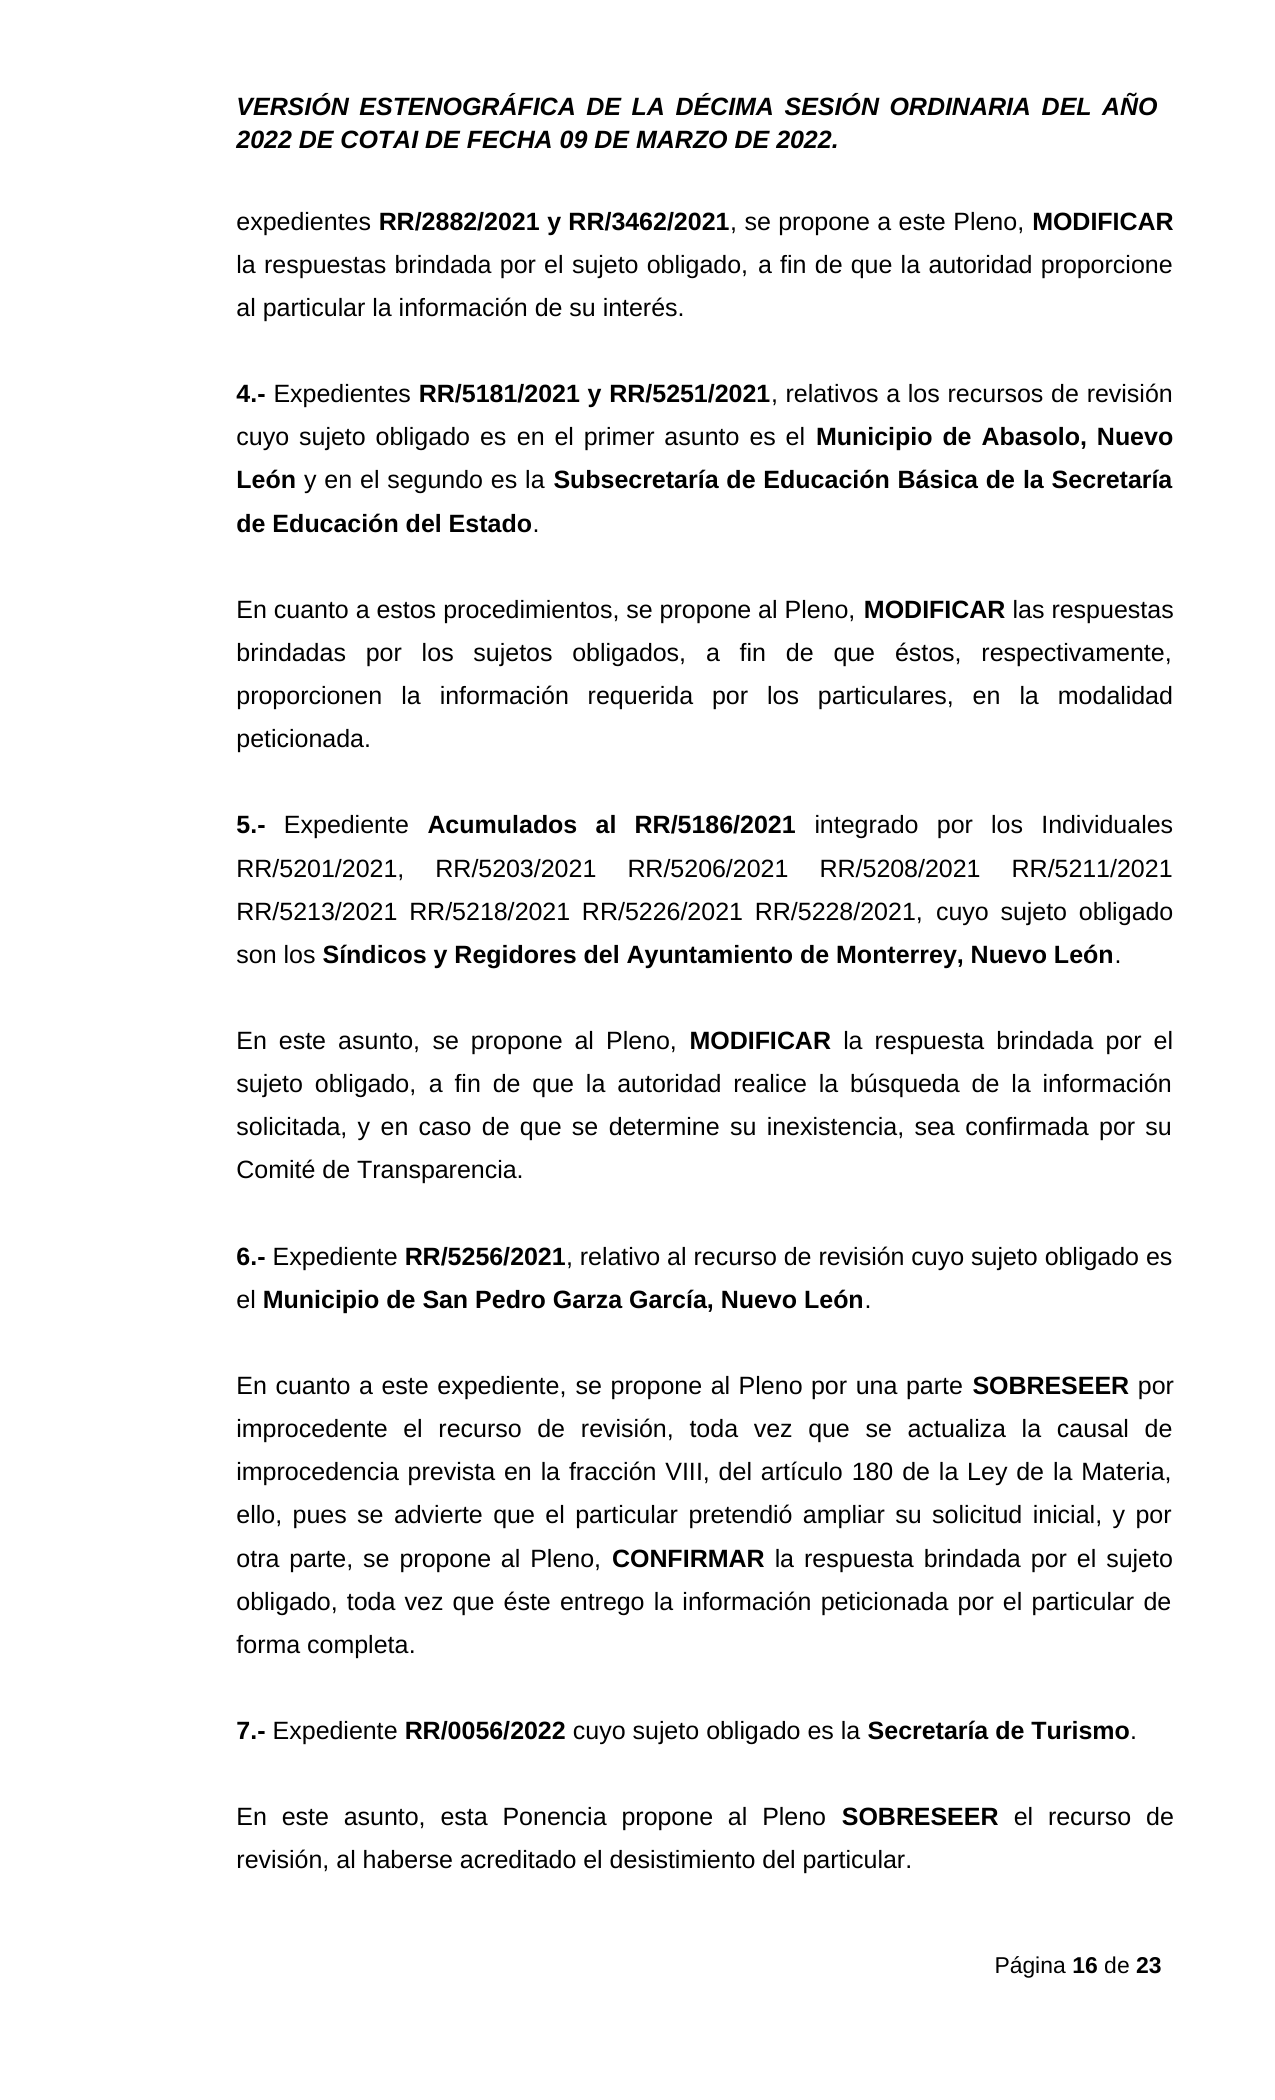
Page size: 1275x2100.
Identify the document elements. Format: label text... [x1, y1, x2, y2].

text 4.- Expedientes RR/5181/2021 y RR/5251/2021, relativos a los recursos de revisión cuyo sujeto obligado es en el primer asunto es el Municipio de Abasolo, Nuevo León y en el segundo es la Subsecretaría de Educación Básica de la Secretaría de Educación del Estado. [236, 379, 1174, 537]
text 6.- Expediente RR/5256/2021, relativo al recurso de revisión cuyo sujeto obligado es el Municipio de San Pedro Garza García, Nuevo León. [236, 1242, 1174, 1314]
text expedientes RR/2882/2021 y RR/3462/2021, se propone a este Pleno, MODIFICAR la respuestas brindada por el sujeto obligado, a fin de que la autoridad proporcione al particular la información de su interés. [236, 207, 1174, 322]
text 5.- Expediente Acumulados al RR/5186/2021 integrado por los Individuales RR/5201/2021, RR/5203/2021 RR/5206/2021 RR/5208/2021 RR/5211/2021 RR/5213/2021 RR/5218/2021 RR/5226/2021 RR/5228/2021, cuyo sujeto obligado son los Síndicos y Regidores del Ayuntamiento de Monterrey, Nuevo León. [236, 811, 1174, 969]
text En cuanto a estos procedimientos, se propone al Pleno, MODIFICAR las respuestas brindadas por los sujetos obligados, a fin de que éstos, respectivamente, proporcionen la información requerida por los particulares, en la modalidad peticionada. [236, 595, 1174, 753]
text 7.- Expediente RR/0056/2022 cuyo sujeto obligado es la Secretaría de Turismo. [236, 1716, 1174, 1745]
text En este asunto, se propone al Pleno, MODIFICAR la respuesta brindada por el sujeto obligado, a fin de que la autoridad realice la búsqueda de la información solicitada, y en caso de que se determine su inexistencia, sea confirmada por su Comité de Transparencia. [236, 1026, 1174, 1184]
text En cuanto a este expediente, se propone al Pleno por una parte SOBRESEER por improcedente el recurso de revisión, toda vez que se actualiza la causal de improcedencia prevista en la fracción VIII, del artículo 180 de la Ley de la Materia, ello, pues se advierte que el particular pretendió ampliar su solicitud inicial, y por otra parte, se propone al Pleno, CONFIRMAR la respuesta brindada por el sujeto obligado, toda vez que éste entrego la información peticionada por el particular de forma completa. [236, 1371, 1174, 1659]
text En este asunto, esta Ponencia propone al Pleno SOBRESEER el recurso de revisión, al haberse acreditado el desistimiento del particular. [236, 1802, 1174, 1874]
